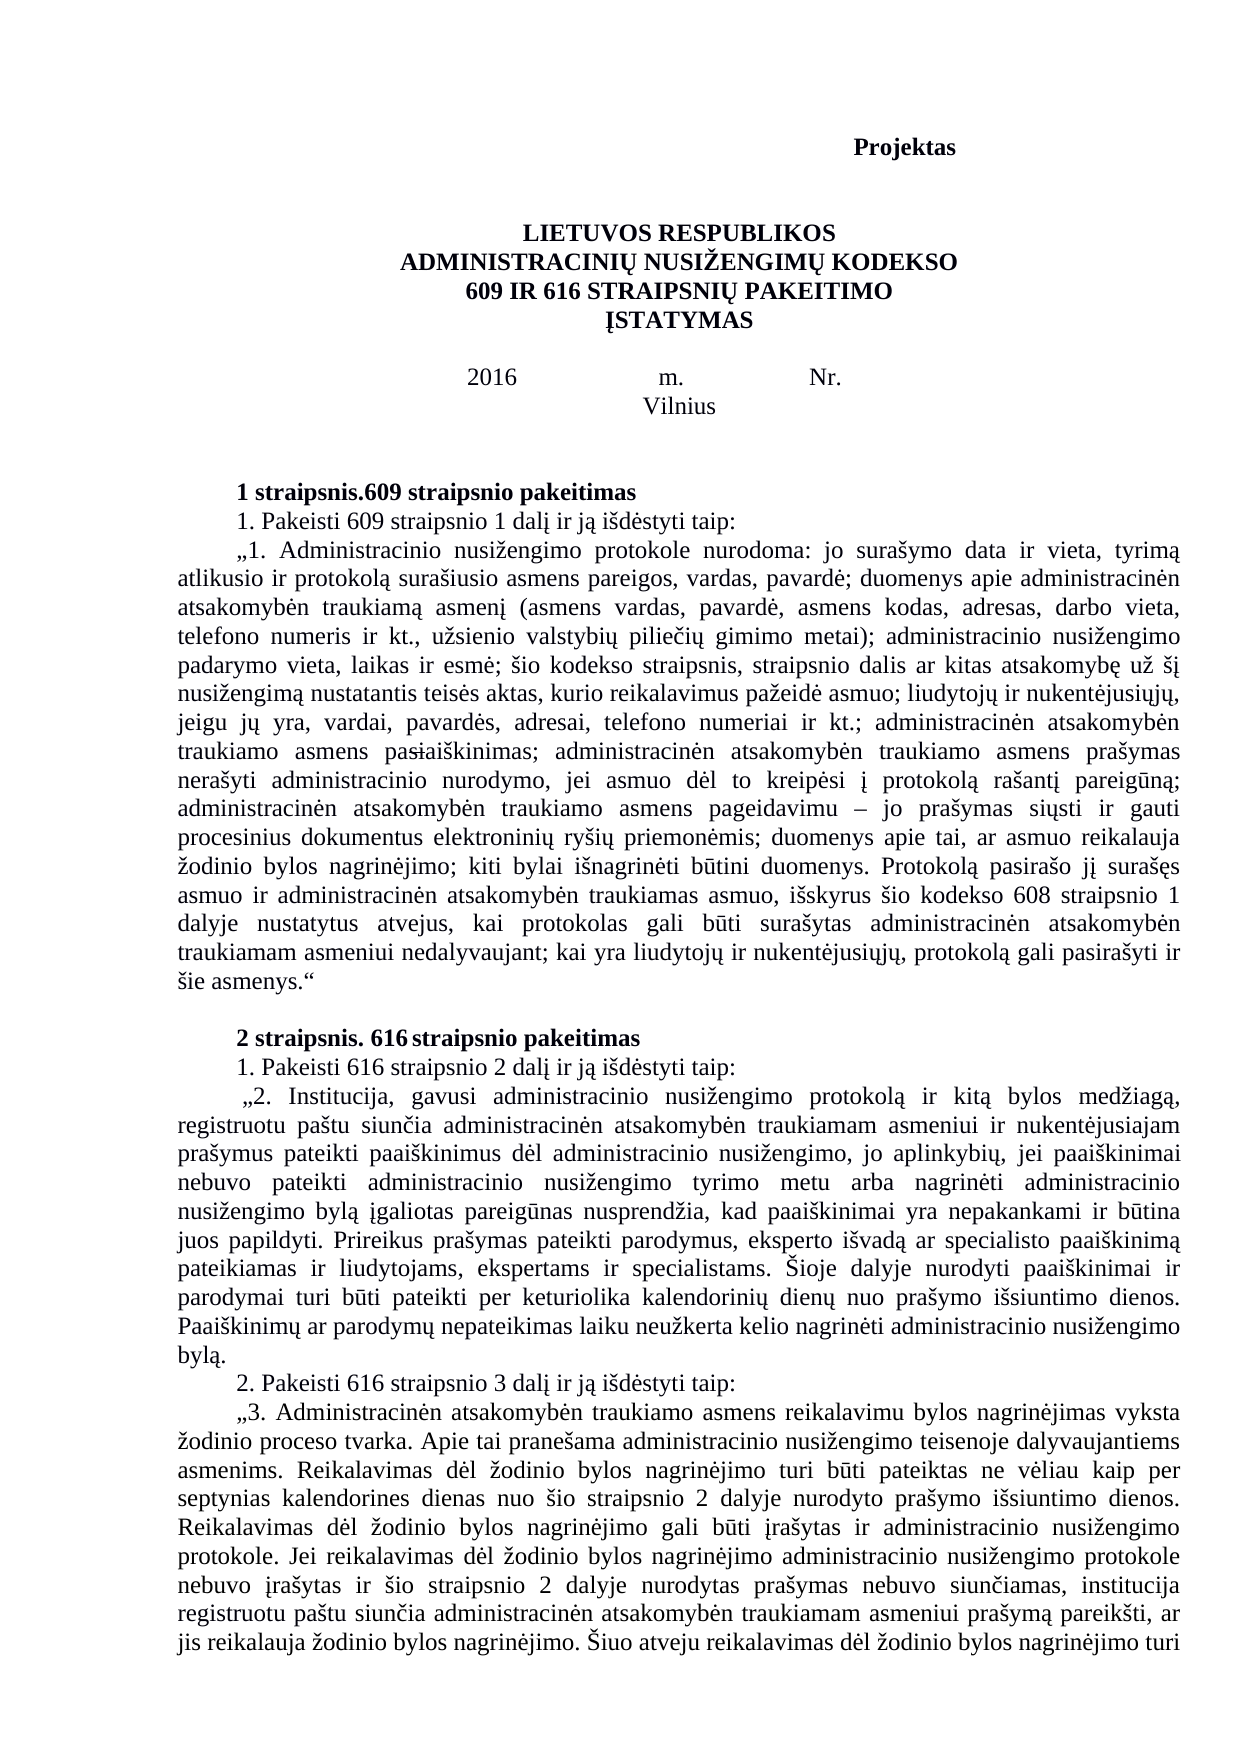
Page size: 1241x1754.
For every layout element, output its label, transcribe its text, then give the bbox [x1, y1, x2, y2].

text 2 straipsnis. 616 straipsnio pakeitimas [177, 1023, 1181, 1052]
text 1. Pakeisti 616 straipsnio 2 dalį ir ją išdėstyti taip: [177, 1052, 1181, 1081]
text 1. Pakeisti 609 straipsnio 1 dalį ir ją išdėstyti taip: [177, 506, 1181, 535]
text LIETUVOS RESPUBLIKOS [177, 218, 1181, 247]
text „1. Administracinio nusižengimo protokole nurodoma: jo surašymo data ir vieta, tyrimą atlikusio ir protokolą surašiusio asmens pareigos, vardas, pavardė; duomenys apie administracinėn atsakomybėn traukiamą asmenį (asmens vardas, pavardė, asmens kodas, adresas, darbo vieta, telefono numeris ir kt., užsienio valstybių piliečių gimimo metai); administracinio nusižengimo padarymo vieta, laikas ir esmė; šio kodekso straipsnis, straipsnio dalis ar kitas atsakomybę už šį nusižengimą nustatantis teisės aktas, kurio reikalavimus pažeidė asmuo; liudytojų ir nukentėjusiųjų, jeigu jų yra, vardai, pavardės, adresai, telefono numeriai ir kt.; administracinėn atsakomybėn traukiamo asmens pasiaiškinimas; administracinėn atsakomybėn traukiamo asmens prašymas nerašyti administracinio nurodymo, jei asmuo dėl to kreipėsi į protokolą rašantį pareigūną; administracinėn atsakomybėn traukiamo asmens pageidavimu – jo prašymas siųsti ir gauti procesinius dokumentus elektroninių ryšių priemonėmis; duomenys apie tai, ar asmuo reikalauja žodinio bylos nagrinėjimo; kiti bylai išnagrinėti būtini duomenys. Protokolą pasirašo jį surašęs asmuo ir administracinėn atsakomybėn traukiamas asmuo, išskyrus šio kodekso 608 straipsnio 1 dalyje nustatytus atvejus, kai protokolas gali būti surašytas administracinėn atsakomybėn traukiamam asmeniui nedalyvaujant; kai yra liudytojų ir nukentėjusiųjų, protokolą gali pasirašyti ir šie asmenys.“ [177, 535, 1181, 995]
text ĮSTATYMAS [177, 305, 1181, 333]
text 2016 m. Nr. [127, 362, 1181, 391]
text 2. Pakeisti 616 straipsnio 3 dalį ir ją išdėstyti taip: [177, 1368, 1181, 1397]
text Vilnius [177, 391, 1181, 420]
text 609 IR 616 STRAIPSNIŲ PAKEITIMO [177, 276, 1181, 305]
text Projektas [853, 132, 1181, 161]
text ADMINISTRACINIŲ NUSIŽENGIMŲ KODEKSO [177, 247, 1181, 276]
text „2. Institucija, gavusi administracinio nusižengimo protokolą ir kitą bylos medžiagą, registruotu paštu siunčia administracinėn atsakomybėn traukiamam asmeniui ir nukentėjusiajam prašymus pateikti paaiškinimus dėl administracinio nusižengimo, jo aplinkybių, jei paaiškinimai nebuvo pateikti administracinio nusižengimo tyrimo metu arba nagrinėti administracinio nusižengimo bylą įgaliotas pareigūnas nusprendžia, kad paaiškinimai yra nepakankami ir būtina juos papildyti. Prireikus prašymas pateikti parodymus, eksperto išvadą ar specialisto paaiškinimą pateikiamas ir liudytojams, ekspertams ir specialistams. Šioje dalyje nurodyti paaiškinimai ir parodymai turi būti pateikti per keturiolika kalendorinių dienų nuo prašymo išsiuntimo dienos. Paaiškinimų ar parodymų nepateikimas laiku neužkerta kelio nagrinėti administracinio nusižengimo bylą. [177, 1081, 1181, 1368]
text 1 straipsnis.609 straipsnio pakeitimas [177, 477, 1181, 506]
text „3. Administracinėn atsakomybėn traukiamo asmens reikalavimu bylos nagrinėjimas vyksta žodinio proceso tvarka. Apie tai pranešama administracinio nusižengimo teisenoje dalyvaujantiems asmenims. Reikalavimas dėl žodinio bylos nagrinėjimo turi būti pateiktas ne vėliau kaip per septynias kalendorines dienas nuo šio straipsnio 2 dalyje nurodyto prašymo išsiuntimo dienos. Reikalavimas dėl žodinio bylos nagrinėjimo gali būti įrašytas ir administracinio nusižengimo protokole. Jei reikalavimas dėl žodinio bylos nagrinėjimo administracinio nusižengimo protokole nebuvo įrašytas ir šio straipsnio 2 dalyje nurodytas prašymas nebuvo siunčiamas, institucija registruotu paštu siunčia administracinėn atsakomybėn traukiamam asmeniui prašymą pareikšti, ar jis reikalauja žodinio bylos nagrinėjimo. Šiuo atveju reikalavimas dėl žodinio bylos nagrinėjimo turi [177, 1397, 1181, 1656]
